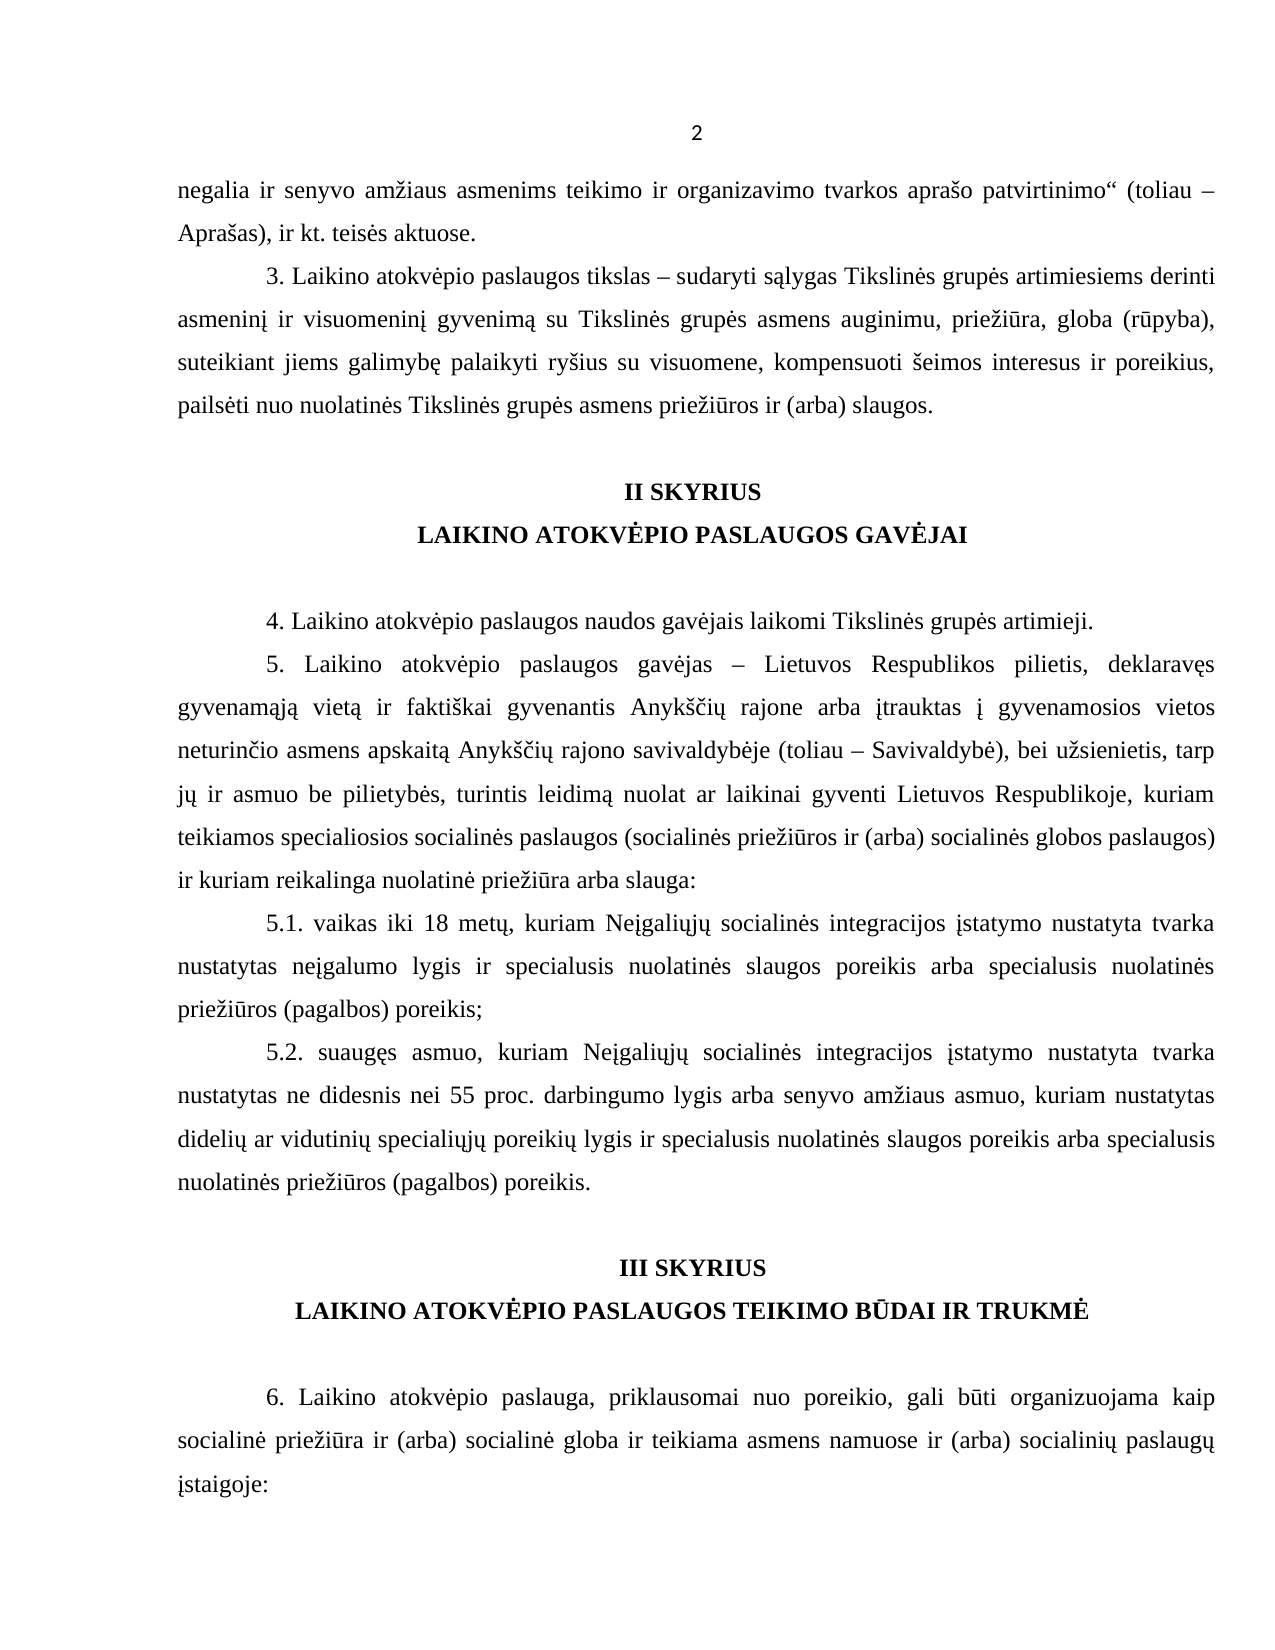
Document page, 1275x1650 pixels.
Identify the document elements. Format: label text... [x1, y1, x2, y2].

text 5.1. vaikas iki 18 metų, kuriam Neįgaliųjų socialinės integracijos įstatymo nustatyta tvarka nustatytas neįgalumo lygis ir specialusis nuolatinės slaugos poreikis arba specialusis nuolatinės priežiūros (pagalbos) poreikis; [177, 908, 1216, 1023]
text II SKYRIUS [177, 477, 1208, 506]
text LAIKINO ATOKVĖPIO PASLAUGOS GAVĖJAI [177, 520, 1208, 549]
text 5.2. suaugęs asmuo, kuriam Neįgaliųjų socialinės integracijos įstatymo nustatyta tvarka nustatytas ne didesnis nei 55 proc. darbingumo lygis arba senyvo amžiaus asmuo, kuriam nustatytas didelių ar vidutinių specialiųjų poreikių lygis ir specialusis nuolatinės slaugos poreikis arba specialusis nuolatinės priežiūros (pagalbos) poreikis. [177, 1037, 1216, 1196]
text 3. Laikino atokvėpio paslaugos tikslas – sudaryti sąlygas Tikslinės grupės artimiesiems derinti asmeninį ir visuomeninį gyvenimą su Tikslinės grupės asmens auginimu, priežiūra, globa (rūpyba), suteikiant jiems galimybę palaikyti ryšius su visuomene, kompensuoti šeimos interesus ir poreikius, pailsėti nuo nuolatinės Tikslinės grupės asmens priežiūros ir (arba) slaugos. [177, 261, 1216, 419]
text III SKYRIUS [177, 1253, 1208, 1282]
text LAIKINO ATOKVĖPIO PASLAUGOS TEIKIMO BŪDAI IR TRUKMĖ [177, 1296, 1208, 1325]
text negalia ir senyvo amžiaus asmenims teikimo ir organizavimo tvarkos aprašo patvirtinimo“ (toliau – Aprašas), ir kt. teisės aktuose. [177, 175, 1216, 247]
text 4. Laikino atokvėpio paslaugos naudos gavėjais laikomi Tikslinės grupės artimieji. [177, 606, 1216, 635]
text 6. Laikino atokvėpio paslauga, priklausomai nuo poreikio, gali būti organizuojama kaip socialinė priežiūra ir (arba) socialinė globa ir teikiama asmens namuose ir (arba) socialinių paslaugų įstaigoje: [177, 1382, 1216, 1497]
text 5. Laikino atokvėpio paslaugos gavėjas – Lietuvos Respublikos pilietis, deklaravęs gyvenamąją vietą ir faktiškai gyvenantis Anykščių rajone arba įtrauktas į gyvenamosios vietos neturinčio asmens apskaitą Anykščių rajono savivaldybėje (toliau – Savivaldybė), bei užsienietis, tarp jų ir asmuo be pilietybės, turintis leidimą nuolat ar laikinai gyventi Lietuvos Respublikoje, kuriam teikiamos specialiosios socialinės paslaugos (socialinės priežiūros ir (arba) socialinės globos paslaugos) ir kuriam reikalinga nuolatinė priežiūra arba slauga: [177, 649, 1216, 894]
